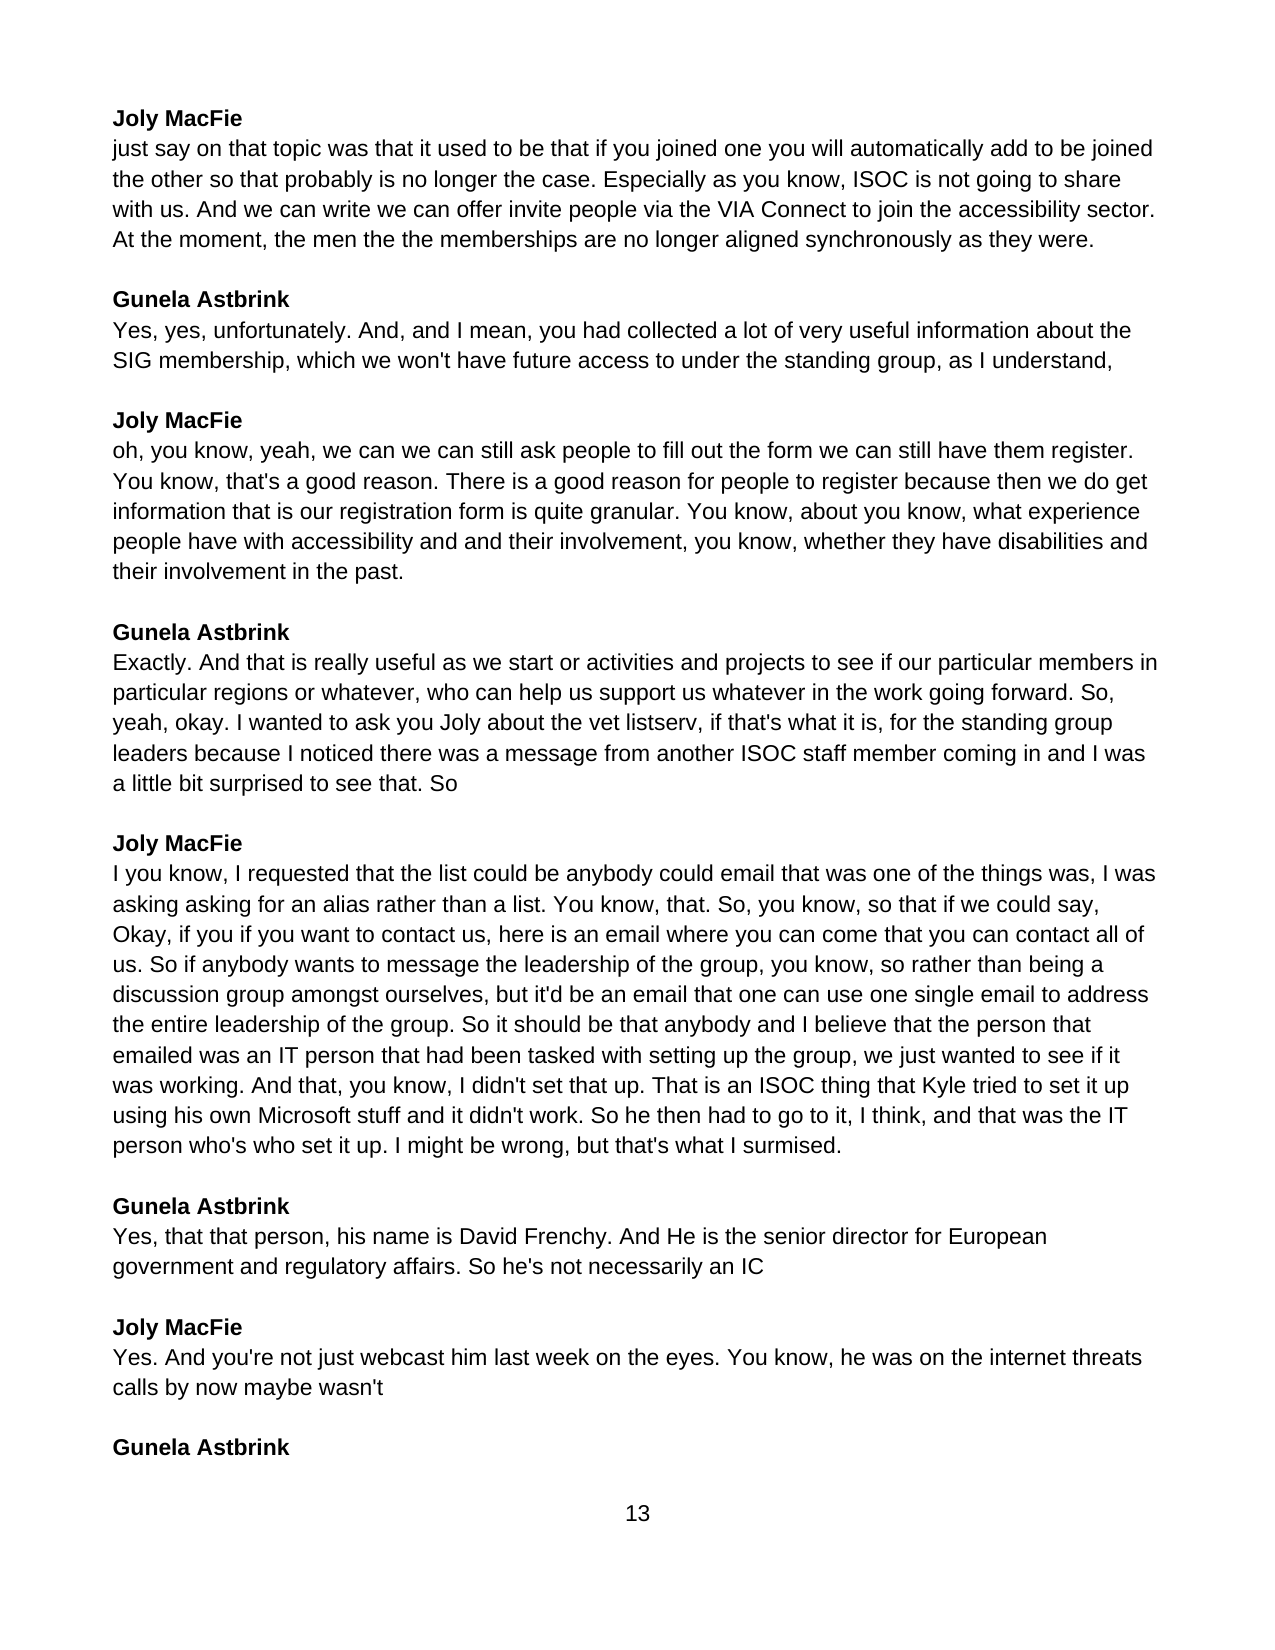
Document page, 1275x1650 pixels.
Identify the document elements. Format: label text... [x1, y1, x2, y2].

text Joly MacFie [112, 1313, 1162, 1340]
text Joly MacFie [112, 830, 1162, 857]
text just say on that topic was that it used to be that if you joined one you will automatically add to be joined the other so that probably is no longer the case. Especially as you know, ISOC is not going to share with us. And we can write we can offer invite people via the VIA Connect to join the accessibility sector. At the moment, the men the the memberships are no longer aligned synchronously as they were. [112, 135, 1162, 252]
text Yes, yes, unfortunately. And, and I mean, you had collected a lot of very useful information about the SIG membership, which we won't have future access to under the standing group, as I understand, [112, 317, 1162, 373]
text Yes. And you're not just webcast him last week on the eyes. You know, he was on the internet threats calls by now maybe wasn't [112, 1344, 1162, 1400]
text oh, you know, yeah, we can we can still ask people to fill out the form we can still have them register. You know, that's a good reason. There is a good reason for people to register because then we do get information that is our registration form is quite granular. You know, about you know, what experience people have with accessibility and and their involvement, you know, whether they have disabilities and their involvement in the past. [112, 437, 1162, 585]
text Gunela Astbrink [112, 286, 1162, 313]
text I you know, I requested that the list could be anybody could email that was one of the things was, I was asking asking for an alias rather than a list. You know, that. So, you know, so that if we could say, Okay, if you if you want to contact us, here is an email where you can come that you can contact all of us. So if anybody wants to message the leadership of the group, you know, so rather than being a discussion group amongst ourselves, but it'd be an email that one can use one single email to address the entire leadership of the group. So it should be that anybody and I believe that the person that emailed was an IT person that had been tasked with setting up the group, we just wanted to see if it was working. And that, you know, I didn't set that up. That is an ISOC thing that Kyle tried to set it up using his own Microsoft stuff and it didn't work. So he then had to go to it, I think, and that was the IT person who's who set it up. I might be wrong, but that's what I surmised. [112, 860, 1162, 1159]
text Joly MacFie [112, 407, 1162, 434]
text Exactly. And that is really useful as we start or activities and projects to see if our particular members in particular regions or whatever, who can help us support us whatever in the work going forward. So, yeah, okay. I wanted to ask you Joly about the vet listserv, if that's what it is, for the standing group leaders because I noticed there was a message from another ISOC staff member coming in and I was a little bit surprised to see that. So [112, 649, 1162, 796]
text Yes, that that person, his name is David Frenchy. And He is the senior director for European government and regulatory affairs. So he's not necessarily an IC [112, 1223, 1162, 1279]
text Joly MacFie [112, 105, 1162, 132]
text Gunela Astbrink [112, 1193, 1162, 1219]
text Gunela Astbrink [112, 1434, 1162, 1461]
text Gunela Astbrink [112, 619, 1162, 645]
